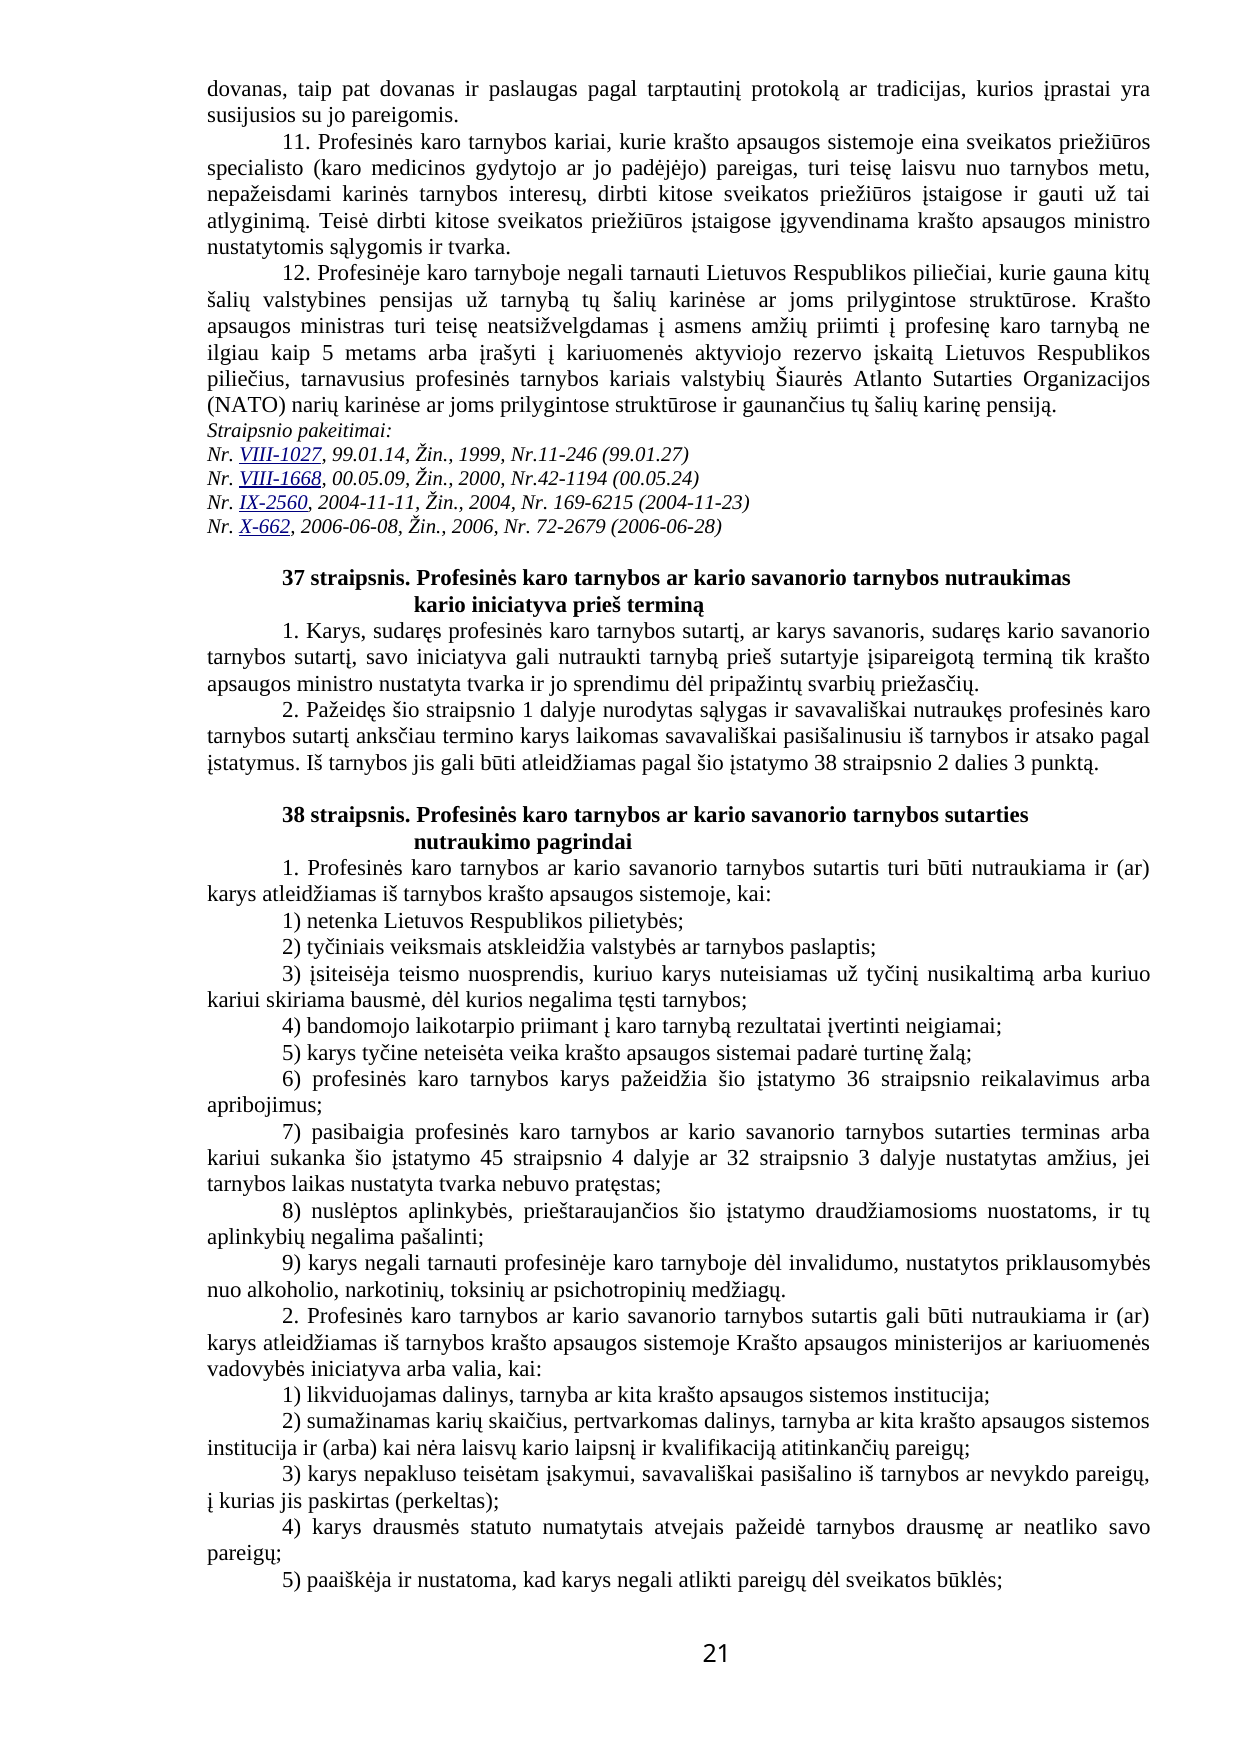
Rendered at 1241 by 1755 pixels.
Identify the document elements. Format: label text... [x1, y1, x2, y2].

text 1. Karys, sudaręs profesinės karo tarnybos sutartį, ar karys savanoris, sudaręs kario savanorio tarnybos sutartį, savo iniciatyva gali nutraukti tarnybą prieš sutartyje įsipareigotą terminą tik krašto apsaugos ministro nustatyta tvarka ir jo sprendimu dėl pripažintų svarbių priežasčių. [207, 617, 1152, 696]
text kario iniciatyva prieš terminą [413, 591, 1152, 617]
text 1. Profesinės karo tarnybos ar kario savanorio tarnybos sutartis turi būti nutraukiama ir (ar) karys atleidžiamas iš tarnybos krašto apsaugos sistemoje, kai: [207, 854, 1152, 907]
text 1) netenka Lietuvos Respublikos pilietybės; [207, 907, 1152, 933]
text 4) karys drausmės statuto numatytais atvejais pažeidė tarnybos drausmę ar neatliko savo pareigų; [207, 1513, 1152, 1566]
text 3) karys nepakluso teisėtam įsakymui, savavališkai pasišalino iš tarnybos ar nevykdo pareigų, į kurias jis paskirtas (perkeltas); [207, 1460, 1152, 1513]
text 37 straipsnis. Profesinės karo tarnybos ar kario savanorio tarnybos nutraukimas [282, 564, 1152, 591]
text nutraukimo pagrindai [413, 828, 1152, 854]
text 8) nuslėptos aplinkybės, prieštaraujančios šio įstatymo draudžiamosioms nuostatoms, ir tų aplinkybių negalima pašalinti; [207, 1197, 1152, 1249]
text 2. Profesinės karo tarnybos ar kario savanorio tarnybos sutartis gali būti nutraukiama ir (ar) karys atleidžiamas iš tarnybos krašto apsaugos sistemoje Krašto apsaugos ministerijos ar kariuomenės vadovybės iniciatyva arba valia, kai: [207, 1302, 1152, 1381]
text 9) karys negali tarnauti profesinėje karo tarnyboje dėl invalidumo, nustatytos priklausomybės nuo alkoholio, narkotinių, toksinių ar psichotropinių medžiagų. [207, 1249, 1152, 1302]
text 7) pasibaigia profesinės karo tarnybos ar kario savanorio tarnybos sutarties terminas arba kariui sukanka šio įstatymo 45 straipsnio 4 dalyje ar 32 straipsnio 3 dalyje nustatytas amžius, jei tarnybos laikas nustatyta tvarka nebuvo pratęstas; [207, 1118, 1152, 1197]
text dovanas, taip pat dovanas ir paslaugas pagal tarptautinį protokolą ar tradicijas, kurios įprastai yra susijusios su jo pareigomis. [207, 75, 1152, 128]
text 2. Pažeidęs šio straipsnio 1 dalyje nurodytas sąlygas ir savavališkai nutraukęs profesinės karo tarnybos sutartį anksčiau termino karys laikomas savavališkai pasišalinusiu iš tarnybos ir atsako pagal įstatymus. Iš tarnybos jis gali būti atleidžiamas pagal šio įstatymo 38 straipsnio 2 dalies 3 punktą. [207, 696, 1152, 775]
text 38 straipsnis. Profesinės karo tarnybos ar kario savanorio tarnybos sutarties [282, 801, 1152, 828]
text 12. Profesinėje karo tarnyboje negali tarnauti Lietuvos Respublikos piliečiai, kurie gauna kitų šalių valstybines pensijas už tarnybą tų šalių karinėse ar joms prilygintose struktūrose. Krašto apsaugos ministras turi teisę neatsižvelgdamas į asmens amžių priimti į profesinę karo tarnybą ne ilgiau kaip 5 metams arba įrašyti į kariuomenės aktyviojo rezervo įskaitą Lietuvos Respublikos piliečius, tarnavusius profesinės tarnybos kariais valstybių Šiaurės Atlanto Sutarties Organizacijos (NATO) narių karinėse ar joms prilygintose struktūrose ir gaunančius tų šalių karinę pensiją. [207, 259, 1152, 418]
text 4) bandomojo laikotarpio priimant į karo tarnybą rezultatai įvertinti neigiamai; [207, 1012, 1152, 1039]
text Straipsnio pakeitimai: [207, 418, 1152, 442]
text Nr. X-662, 2006-06-08, Žin., 2006, Nr. 72-2679 (2006-06-28) [207, 514, 1152, 538]
text 5) paaiškėja ir nustatoma, kad karys negali atlikti pareigų dėl sveikatos būklės; [207, 1566, 1152, 1592]
text Nr. IX-2560, 2004-11-11, Žin., 2004, Nr. 169-6215 (2004-11-23) [207, 490, 1152, 514]
text Nr. VIII-1027, 99.01.14, Žin., 1999, Nr.11-246 (99.01.27) [207, 442, 1152, 466]
text 3) įsiteisėja teismo nuosprendis, kuriuo karys nuteisiamas už tyčinį nusikaltimą arba kuriuo kariui skiriama bausmė, dėl kurios negalima tęsti tarnybos; [207, 959, 1152, 1012]
text Nr. VIII-1668, 00.05.09, Žin., 2000, Nr.42-1194 (00.05.24) [207, 466, 1152, 490]
text 2) sumažinamas karių skaičius, pertvarkomas dalinys, tarnyba ar kita krašto apsaugos sistemos institucija ir (arba) kai nėra laisvų kario laipsnį ir kvalifikaciją atitinkančių pareigų; [207, 1408, 1152, 1460]
text 1) likviduojamas dalinys, tarnyba ar kita krašto apsaugos sistemos institucija; [207, 1381, 1152, 1408]
text 11. Profesinės karo tarnybos kariai, kurie krašto apsaugos sistemoje eina sveikatos priežiūros specialisto (karo medicinos gydytojo ar jo padėjėjo) pareigas, turi teisę laisvu nuo tarnybos metu, nepažeisdami karinės tarnybos interesų, dirbti kitose sveikatos priežiūros įstaigose ir gauti už tai atlyginimą. Teisė dirbti kitose sveikatos priežiūros įstaigose įgyvendinama krašto apsaugos ministro nustatytomis sąlygomis ir tvarka. [207, 128, 1152, 259]
text 5) karys tyčine neteisėta veika krašto apsaugos sistemai padarė turtinę žalą; [207, 1039, 1152, 1065]
text 2) tyčiniais veiksmais atskleidžia valstybės ar tarnybos paslaptis; [207, 933, 1152, 959]
text 6) profesinės karo tarnybos karys pažeidžia šio įstatymo 36 straipsnio reikalavimus arba apribojimus; [207, 1065, 1152, 1118]
